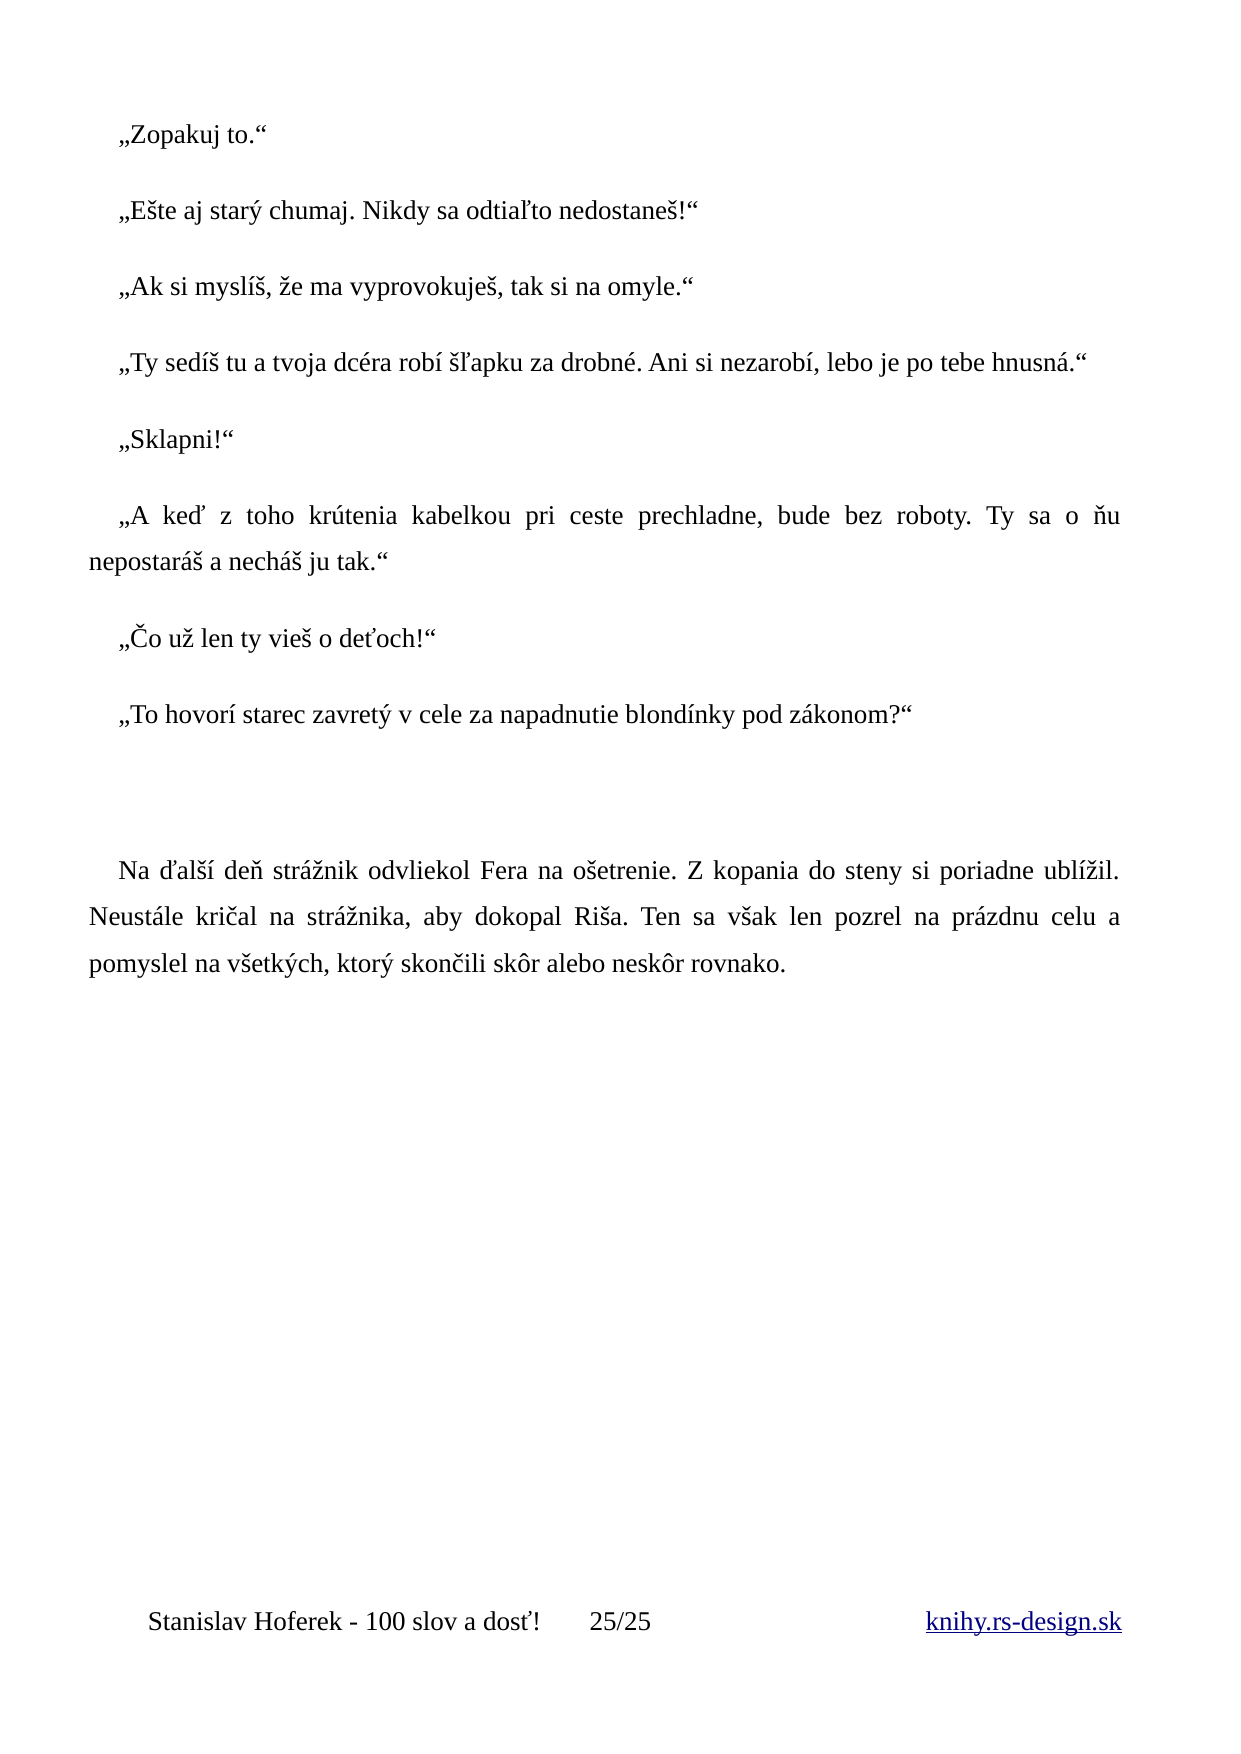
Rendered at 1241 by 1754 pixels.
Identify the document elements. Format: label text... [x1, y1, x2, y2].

text Na ďalší deň strážnik odvliekol Fera na ošetrenie. Z kopania do steny si poriadne ublížil. Neustále kričal na strážnika, aby dokopal Riša. Ten sa však len pozrel na prázdnu celu a pomyslel na všetkých, ktorý skončili skôr alebo neskôr rovnako. [89, 854, 1122, 978]
text „Ak si myslíš, že ma vyprovokuješ, tak si na omyle.“ [89, 270, 1122, 302]
text „Čo už len ty vieš o deťoch!“ [89, 622, 1122, 653]
text „Sklapni!“ [89, 423, 1122, 454]
text „A keď z toho krútenia kabelkou pri ceste prechladne, bude bez roboty. Ty sa o ňu nepostaráš a necháš ju tak.“ [89, 499, 1122, 577]
text „Ty sedíš tu a tvoja dcéra robí šľapku za drobné. Ani si nezarobí, lebo je po tebe hnusná.“ [89, 347, 1122, 378]
text „To hovorí starec zavretý v cele za napadnutie blondínky pod zákonom?“ [89, 698, 1122, 729]
text „Zopakuj to.“ [89, 118, 1122, 149]
text „Ešte aj starý chumaj. Nikdy sa odtiaľto nedostaneš!“ [89, 194, 1122, 225]
